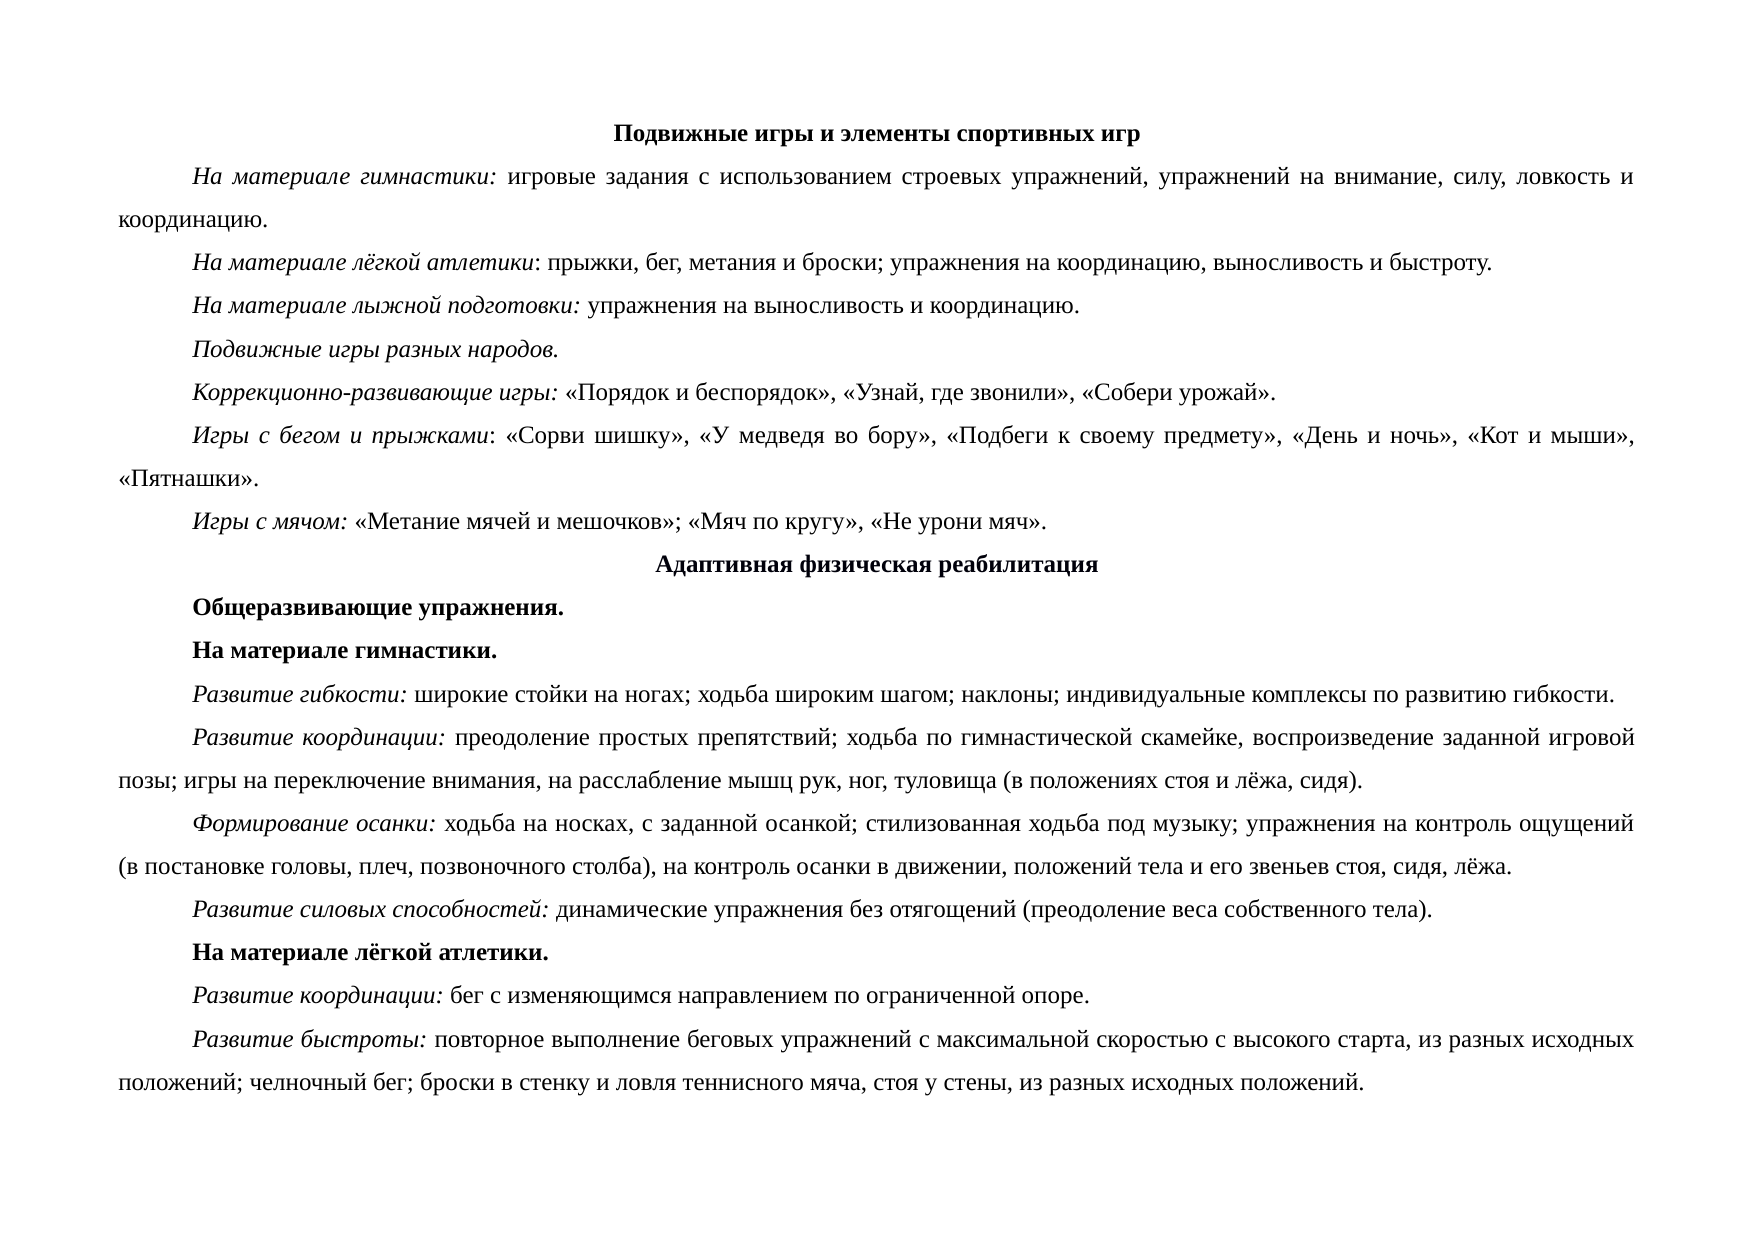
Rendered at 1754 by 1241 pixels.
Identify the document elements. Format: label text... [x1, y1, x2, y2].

text Игры с бегом и прыжками: «Сорви шишку», «У медведя во бору», «Подбеги к своему предмету», «День и ночь», «Кот и мыши», «Пятнашки». [118, 420, 1636, 492]
text Игры с мячом: «Метание мячей и мешочков»; «Мяч по кругу», «Не урони мяч». [118, 506, 1636, 535]
text На материале лёгкой атлетики: прыжки, бег, метания и броски; упражнения на координацию, выносливость и быстроту. [118, 247, 1636, 276]
text Подвижные игры разных народов. [118, 334, 1636, 362]
text Адаптивная физическая реабилитация [118, 549, 1636, 578]
text Развитие силовых способностей: динамические упражнения без отягощений (преодоление веса собственного тела). [118, 894, 1636, 923]
text На материале гимнастики: игровые задания с использованием строевых упражнений, упражнений на внимание, силу, ловкость и координацию. [118, 161, 1636, 233]
text Развитие координации: бег с изменяющимся направлением по ограниченной опоре. [118, 981, 1636, 1009]
text Подвижные игры и элементы спортивных игр [118, 118, 1636, 147]
text Развитие гибкости: широкие стойки на ногах; ходьба широким шагом; наклоны; индивидуальные комплексы по развитию гибкости. [118, 679, 1636, 707]
text На материале лыжной подготовки: упражнения на выносливость и координацию. [118, 291, 1636, 319]
text На материале лёгкой атлетики. [118, 937, 1636, 966]
text Общеразвивающие упражнения. [118, 592, 1636, 621]
text Формирование осанки: ходьба на носках, с заданной осанкой; стилизованная ходьба под музыку; упражнения на контроль ощущений (в постановке головы, плеч, позвоночного столба), на контроль осанки в движении, положений тела и его звеньев стоя, сидя, лёжа. [118, 808, 1636, 880]
text Коррекционно-развивающие игры: «Порядок и беспорядок», «Узнай, где звонили», «Собери урожай». [118, 377, 1636, 406]
text На материале гимнастики. [118, 636, 1636, 664]
text Развитие быстроты: повторное выполнение беговых упражнений с максимальной скоростью с высокого старта, из разных исходных положений; челночный бег; броски в стенку и ловля теннисного мяча, стоя у стены, из разных исходных положений. [118, 1024, 1636, 1096]
text Развитие координации: преодоление простых препятствий; ходьба по гимнастической скамейке, воспроизведение заданной игровой позы; игры на переключение внимания, на расслабление мышц рук, ног, туловища (в положениях стоя и лёжа, сидя). [118, 722, 1636, 794]
